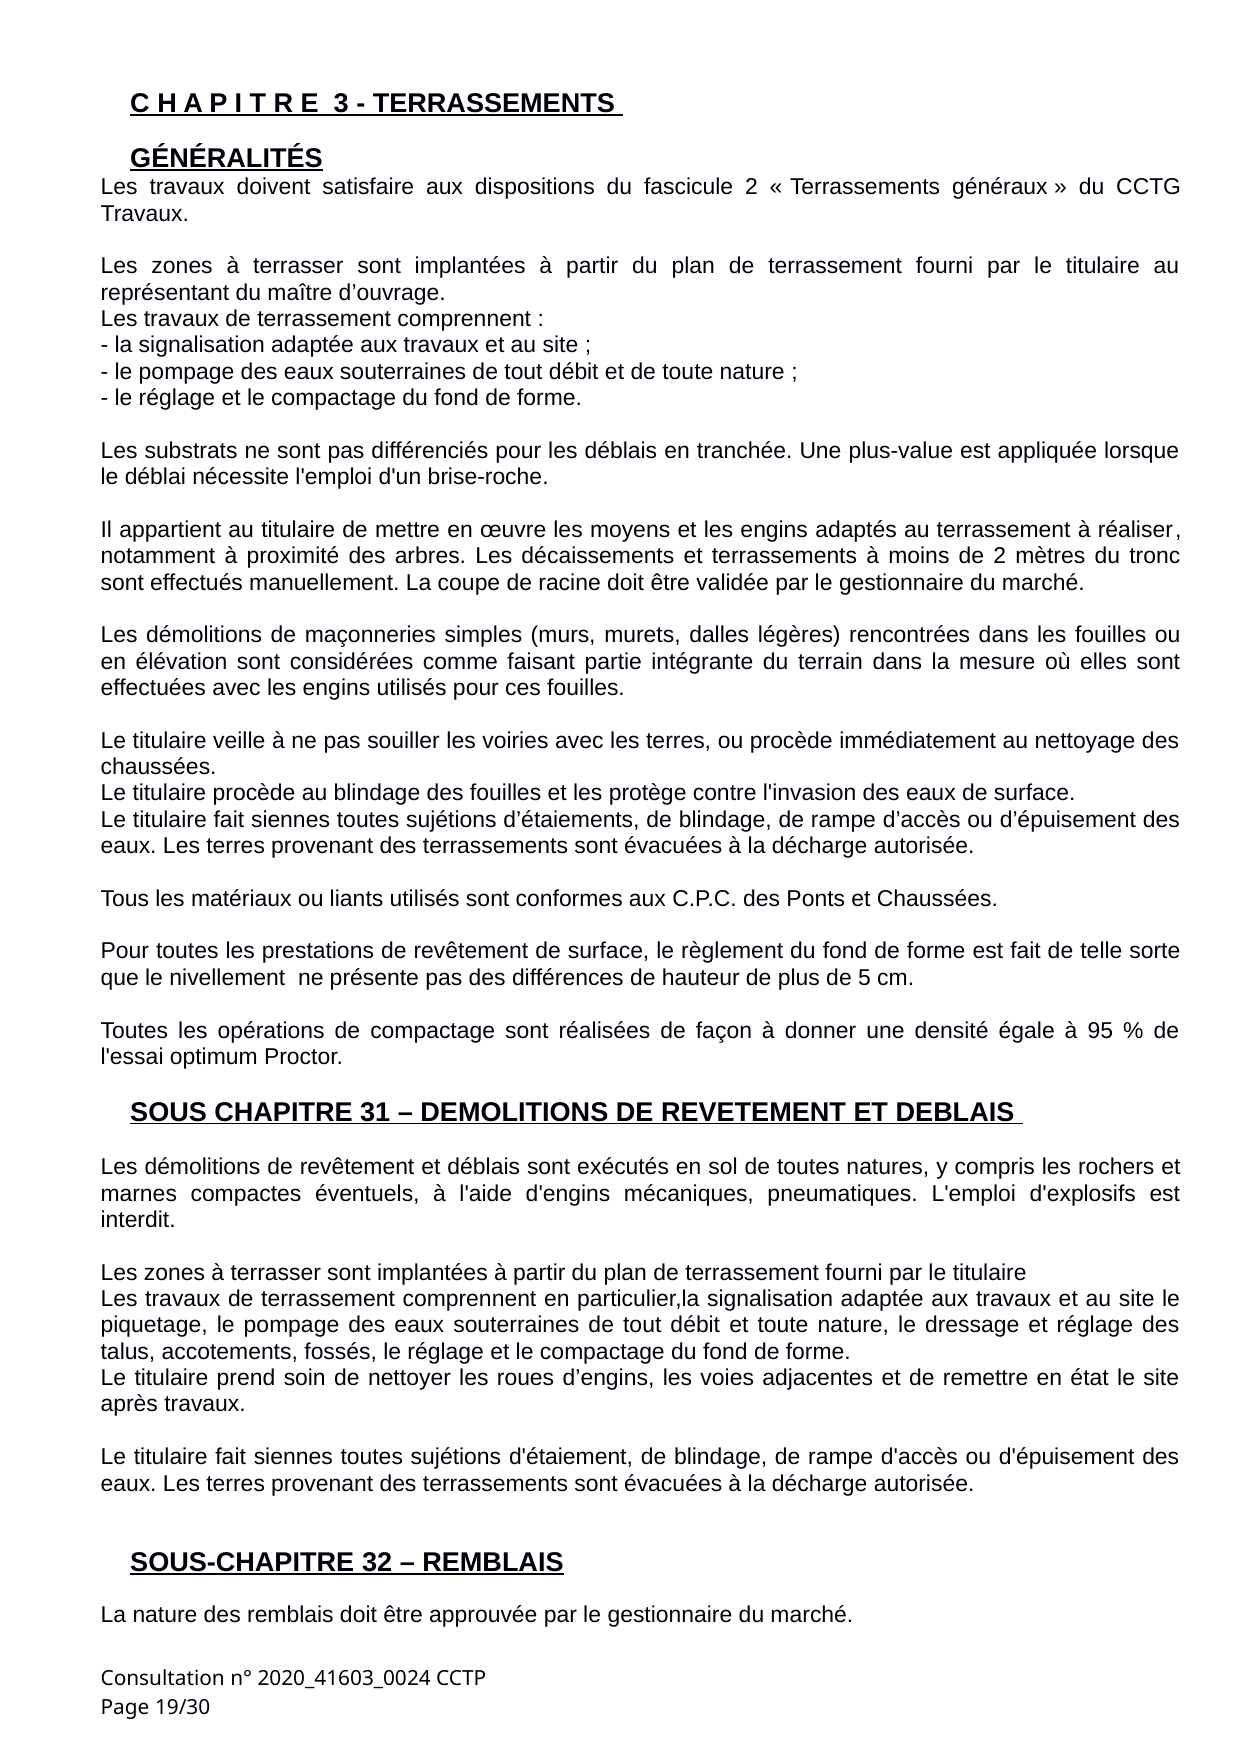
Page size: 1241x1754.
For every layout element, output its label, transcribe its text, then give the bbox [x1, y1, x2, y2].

text - le réglage et le compactage du fond de forme. [100, 384, 1181, 410]
text Tous les matériaux ou liants utilisés sont conformes aux C.P.C. des Ponts et Chaussées. [100, 885, 1181, 911]
text Les travaux doivent satisfaire aux dispositions du fascicule 2 « Terrassements généraux » du CCTG Travaux. [100, 173, 1181, 226]
text Le titulaire fait siennes toutes sujétions d’étaiements, de blindage, de rampe d’accès ou d’épuisement des eaux. Les terres provenant des terrassements sont évacuées à la décharge autorisée. [100, 806, 1181, 858]
text Les zones à terrasser sont implantées à partir du plan de terrassement fourni par le titulaire [100, 1259, 1181, 1285]
text Le titulaire fait siennes toutes sujétions d'étaiement, de blindage, de rampe d'accès ou d'épuisement des eaux. Les terres provenant des terrassements sont évacuées à la décharge autorisée. [100, 1443, 1181, 1496]
text Le titulaire prend soin de nettoyer les roues d’engins, les voies adjacentes et de remettre en état le site après travaux. [100, 1364, 1181, 1417]
text Le titulaire procède au blindage des fouilles et les protège contre l'invasion des eaux de surface. [100, 779, 1181, 806]
text Les travaux de terrassement comprennent en particulier,la signalisation adaptée aux travaux et au site le piquetage, le pompage des eaux souterraines de tout débit et toute nature, le dressage et réglage des talus, accotements, fossés, le réglage et le compactage du fond de forme. [100, 1285, 1181, 1364]
text - la signalisation adaptée aux travaux et au site ; [100, 331, 1181, 358]
subtitle C H A P I T R E 3 - TERRASSEMENTS [130, 87, 1152, 118]
text - le pompage des eaux souterraines de tout débit et de toute nature ; [100, 358, 1181, 384]
text Le titulaire veille à ne pas souiller les voiries avec les terres, ou procède immédiatement au nettoyage des chaussées. [100, 727, 1181, 779]
text Les démolitions de revêtement et déblais sont exécutés en sol de toutes natures, y compris les rochers et marnes compactes éventuels, à l'aide d'engins mécaniques, pneumatiques. L'emploi d'explosifs est interdit. [100, 1153, 1181, 1232]
subtitle SOUS CHAPITRE 31 – DEMOLITIONS DE REVETEMENT ET DEBLAIS [130, 1096, 1152, 1127]
text Pour toutes les prestations de revêtement de surface, le règlement du fond de forme est fait de telle sorte que le nivellement ne présente pas des différences de hauteur de plus de 5 cm. [100, 937, 1181, 990]
text Les travaux de terrassement comprennent : [100, 305, 1181, 331]
text Toutes les opérations de compactage sont réalisées de façon à donner une densité égale à 95 % de l'essai optimum Proctor. [100, 1017, 1181, 1069]
text Les substrats ne sont pas différenciés pour les déblais en tranchée. Une plus-value est appliquée lorsque le déblai nécessite l'emploi d'un brise-roche. [100, 437, 1181, 489]
text La nature des remblais doit être approuvée par le gestionnaire du marché. [100, 1601, 1181, 1628]
subtitle GÉNÉRALITÉS [130, 142, 1152, 173]
text Les démolitions de maçonneries simples (murs, murets, dalles légères) rencontrées dans les fouilles ou en élévation sont considérées comme faisant partie intégrante du terrain dans la mesure où elles sont effectuées avec les engins utilisés pour ces fouilles. [100, 621, 1181, 700]
subtitle SOUS-CHAPITRE 32 – REMBLAIS [130, 1546, 1152, 1577]
text Il appartient au titulaire de mettre en œuvre les moyens et les engins adaptés au terrassement à réaliser, notamment à proximité des arbres. Les décaissements et terrassements à moins de 2 mètres du tronc sont effectués manuellement. La coupe de racine doit être validée par le gestionnaire du marché. [100, 516, 1181, 595]
text Les zones à terrasser sont implantées à partir du plan de terrassement fourni par le titulaire au représentant du maître d’ouvrage. [100, 252, 1181, 305]
